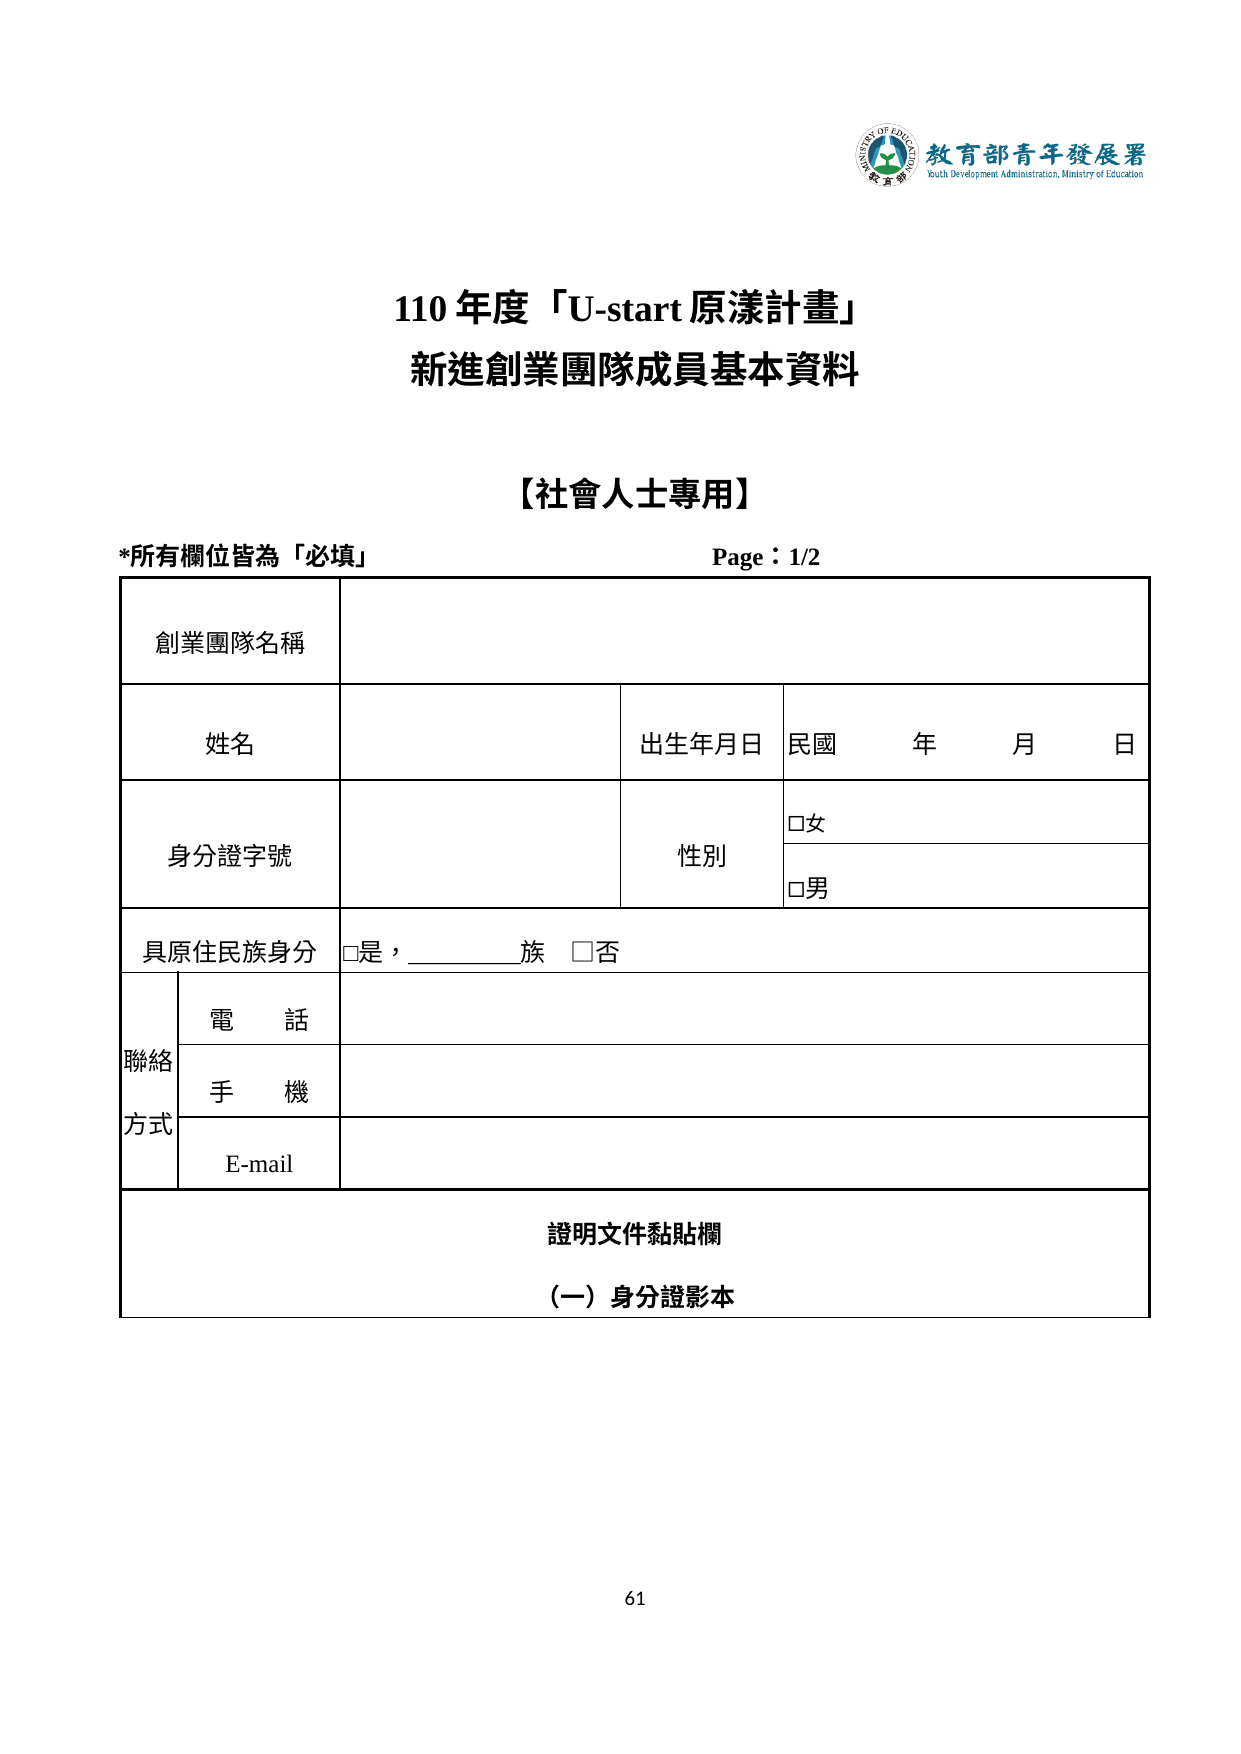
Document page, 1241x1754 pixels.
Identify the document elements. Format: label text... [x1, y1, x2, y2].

table_cell 具原住民族身分 [122, 909, 339, 971]
text 【社會人士專用】 [118, 451, 1152, 513]
table_cell [341, 1118, 1148, 1188]
table_header 創業團隊名稱 [122, 579, 339, 683]
table_cell 女 [784, 781, 1148, 843]
text 新進創業團隊成員基本資料 [118, 326, 1152, 388]
table_cell □是，_________族 □否 [341, 909, 1148, 971]
table_cell 身分證字號 [122, 781, 339, 907]
table_cell 電 話 [179, 973, 339, 1044]
table_cell 聯絡方式 [122, 973, 177, 1188]
table_cell 證明文件黏貼欄 （一）身分證影本 [122, 1191, 1148, 1316]
table_cell [341, 1045, 1148, 1116]
table_cell 民國 年 月 日 [784, 685, 1148, 779]
text 110年度「U-start原漾計畫」 [118, 263, 1152, 326]
table_cell [341, 973, 1148, 1044]
table_cell 姓名 [122, 685, 339, 779]
table_cell [341, 685, 620, 779]
table_cell 手 機 [179, 1045, 339, 1116]
table_cell 出生年月日 [621, 685, 783, 779]
text *所有欄位皆為「必填」 Page：1/2 [118, 513, 1152, 576]
table_cell 男 [784, 844, 1148, 907]
table_cell 性別 [621, 781, 783, 907]
table_header [341, 579, 1148, 683]
table_cell [341, 781, 620, 907]
table_cell E-mail [179, 1118, 339, 1188]
